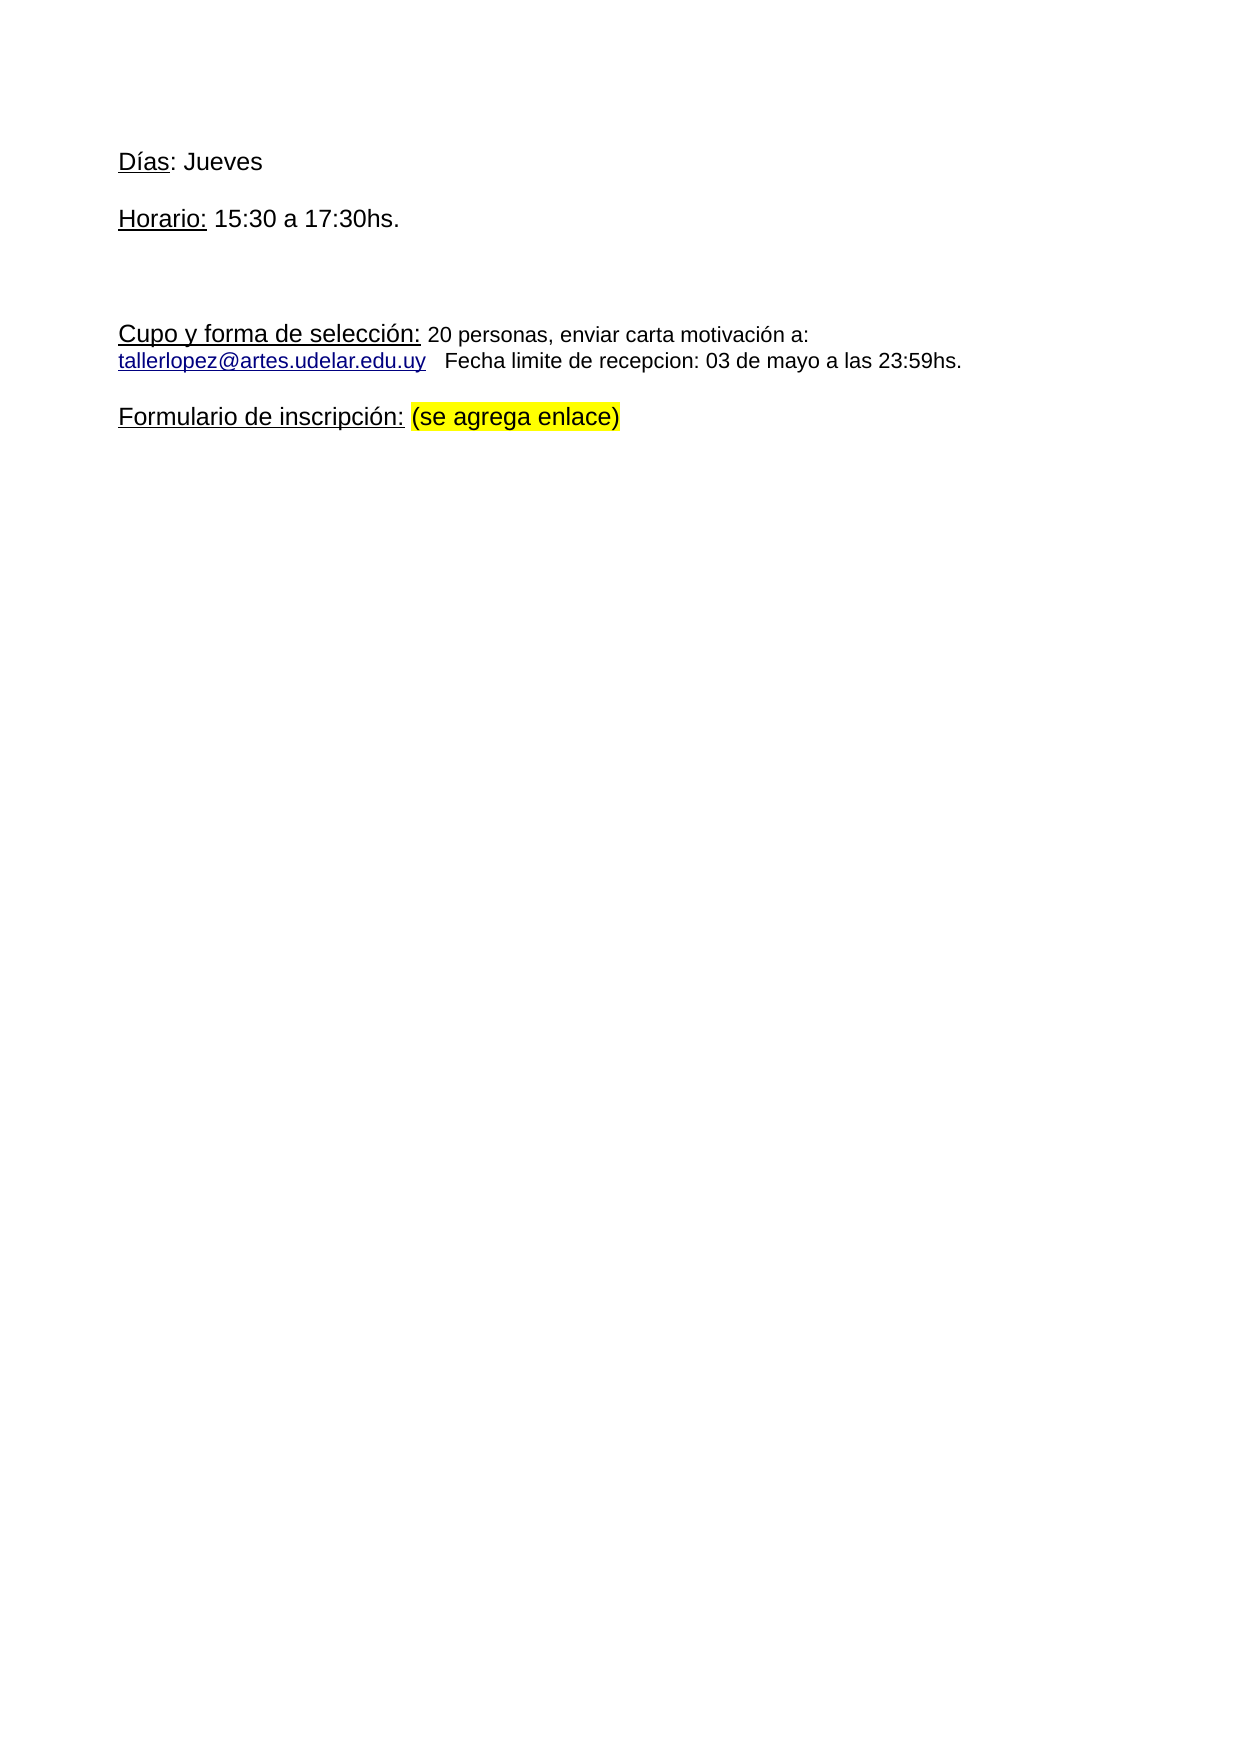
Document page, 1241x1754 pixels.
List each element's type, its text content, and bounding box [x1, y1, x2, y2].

text Días: Jueves [118, 147, 1122, 176]
text Formulario de inscripción: (se agrega enlace) [118, 402, 1122, 431]
text Cupo y forma de selección: 20 personas, enviar carta motivación a: tallerlopez@artes.udelar.edu.uy Fecha limite de recepcion: 03 de mayo a las 23:59hs. [118, 319, 1122, 373]
text Horario: 15:30 a 17:30hs. [118, 204, 1122, 233]
